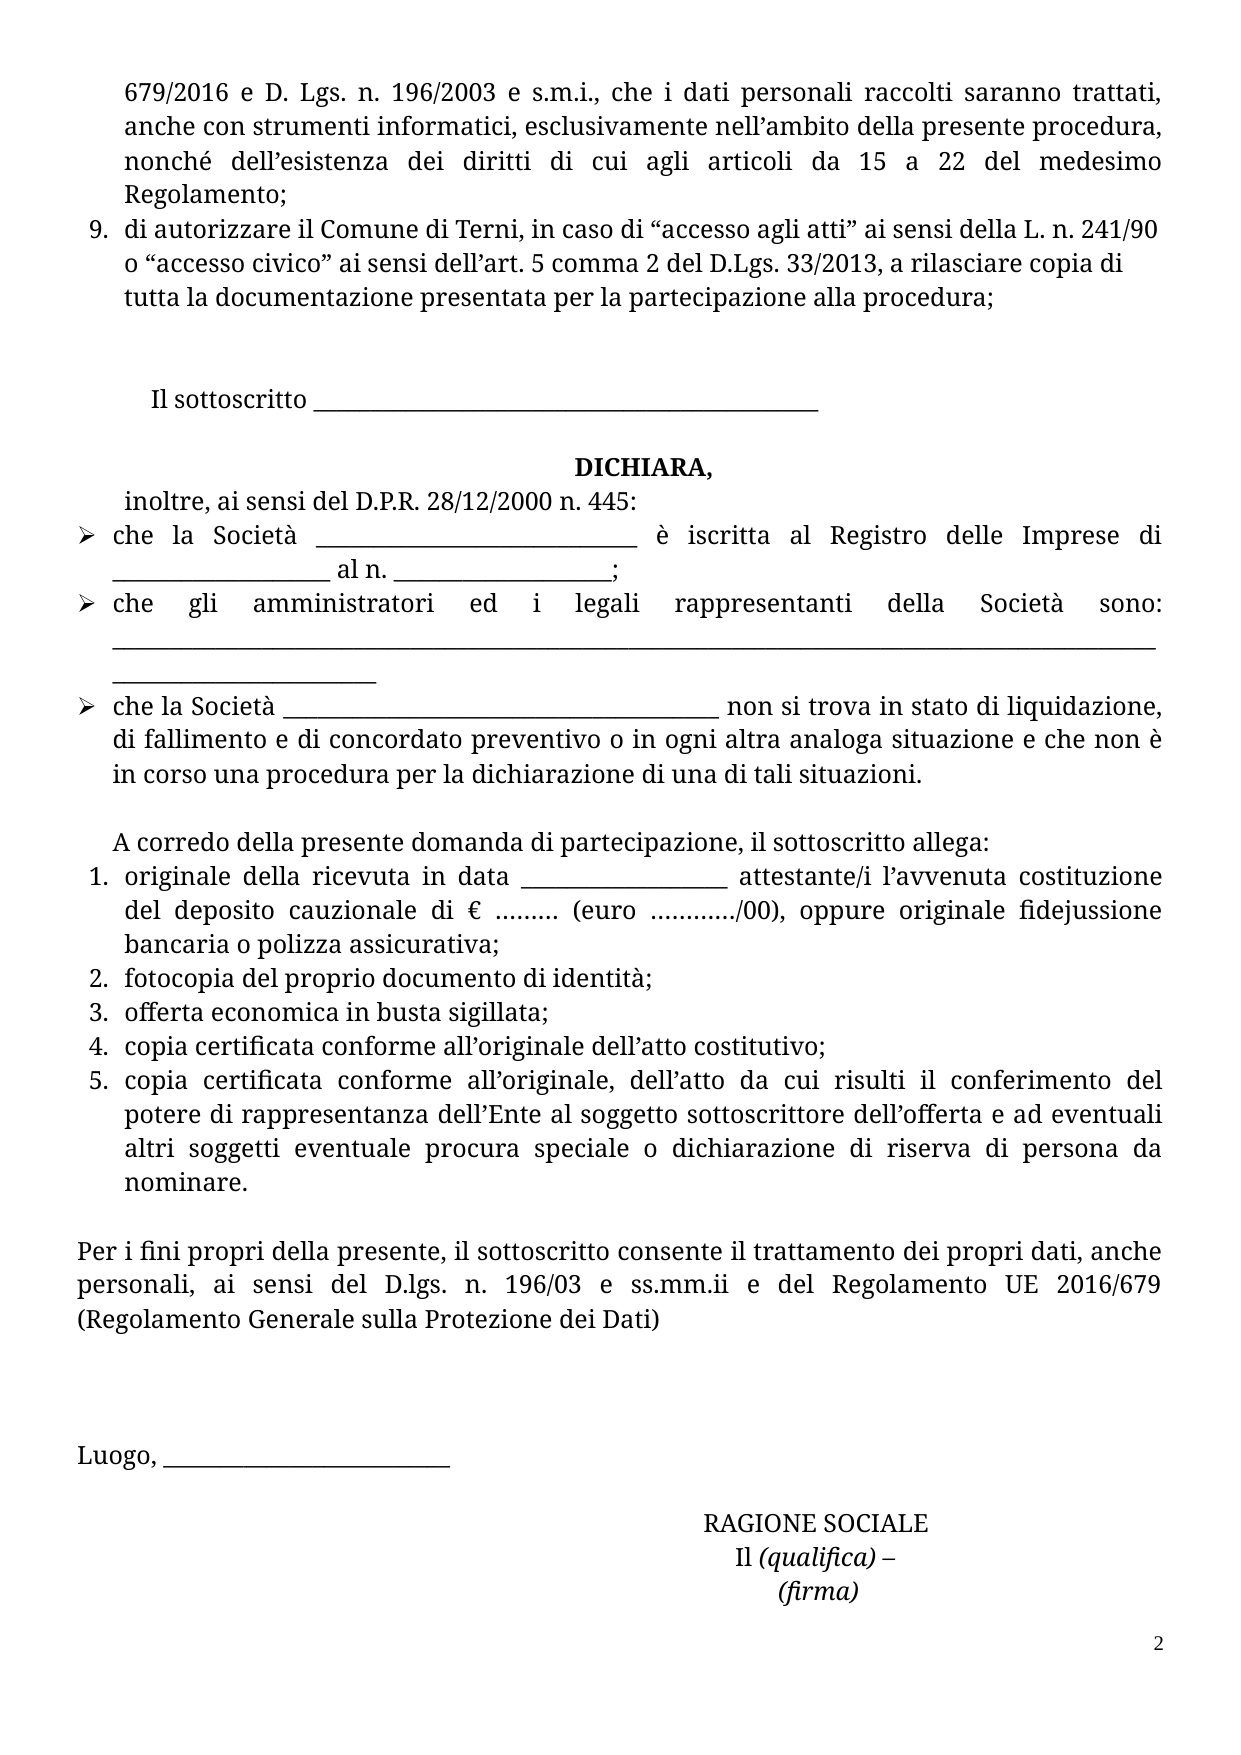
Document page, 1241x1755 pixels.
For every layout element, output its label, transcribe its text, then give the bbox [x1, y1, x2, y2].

list di autorizzare il Comune di Terni, in caso di “accesso agli atti” ai sensi della L. n. 241/90 o “accesso civico” ai sensi dell’art. 5 comma 2 del D.Lgs. 33/2013, a rilasciare copia di tutta la documentazione presentata per la partecipazione alla procedura; [88, 211, 1163, 313]
text RAGIONE SOCIALE [77, 1506, 1163, 1540]
text (firma) [476, 1574, 1163, 1608]
list che gli amministratori ed i legali rappresentanti della Società sono: __________________________________________________________________________________________________________________ [77, 586, 1163, 688]
list fotocopia del proprio documento di identità; [88, 961, 1163, 995]
list originale della ricevuta in data __________________ attestante/i l’avvenuta costituzione del deposito cauzionale di € ……… (euro …………/00), oppure originale fidejussione bancaria o polizza assicurativa; [88, 858, 1163, 961]
list copia certificata conforme all’originale dell’atto costitutivo; [88, 1029, 1163, 1063]
text Il (qualifica) – [476, 1540, 1163, 1574]
text A corredo della presente domanda di partecipazione, il sottoscritto allega: [112, 824, 1163, 858]
text DICHIARA, [77, 450, 1163, 484]
list offerta economica in busta sigillata; [88, 995, 1163, 1029]
text Il sottoscritto ____________________________________________ [77, 382, 1163, 416]
text Luogo, _________________________ [77, 1437, 1163, 1472]
list 679/2016 e D. Lgs. n. 196/2003 e s.m.i., che i dati personali raccolti saranno trattati, anche con strumenti informatici, esclusivamente nell’ambito della presente procedura, nonché dell’esistenza dei diritti di cui agli articoli da 15 a 22 del medesimo Regolamento; [88, 75, 1163, 211]
text Per i fini propri della presente, il sottoscritto consente il trattamento dei propri dati, anche personali, ai sensi del D.lgs. n. 196/03 e ss.mm.ii e del Regolamento UE 2016/679 (Regolamento Generale sulla Protezione dei Dati) [77, 1233, 1163, 1335]
list che la Società ____________________________ è iscritta al Registro delle Imprese di ___________________ al n. ___________________; [77, 518, 1163, 586]
list copia certificata conforme all’originale, dell’atto da cui risulti il conferimento del potere di rappresentanza dell’Ente al soggetto sottoscrittore dell’offerta e ad eventuali altri soggetti eventuale procura speciale o dichiarazione di riserva di persona da nominare. [88, 1063, 1163, 1199]
list che la Società ______________________________________ non si trova in stato di liquidazione, di fallimento e di concordato preventivo o in ogni altra analoga situazione e che non è in corso una procedura per la dichiarazione di una di tali situazioni. [77, 688, 1163, 790]
text inoltre, ai sensi del D.P.R. 28/12/2000 n. 445: [77, 484, 1163, 518]
